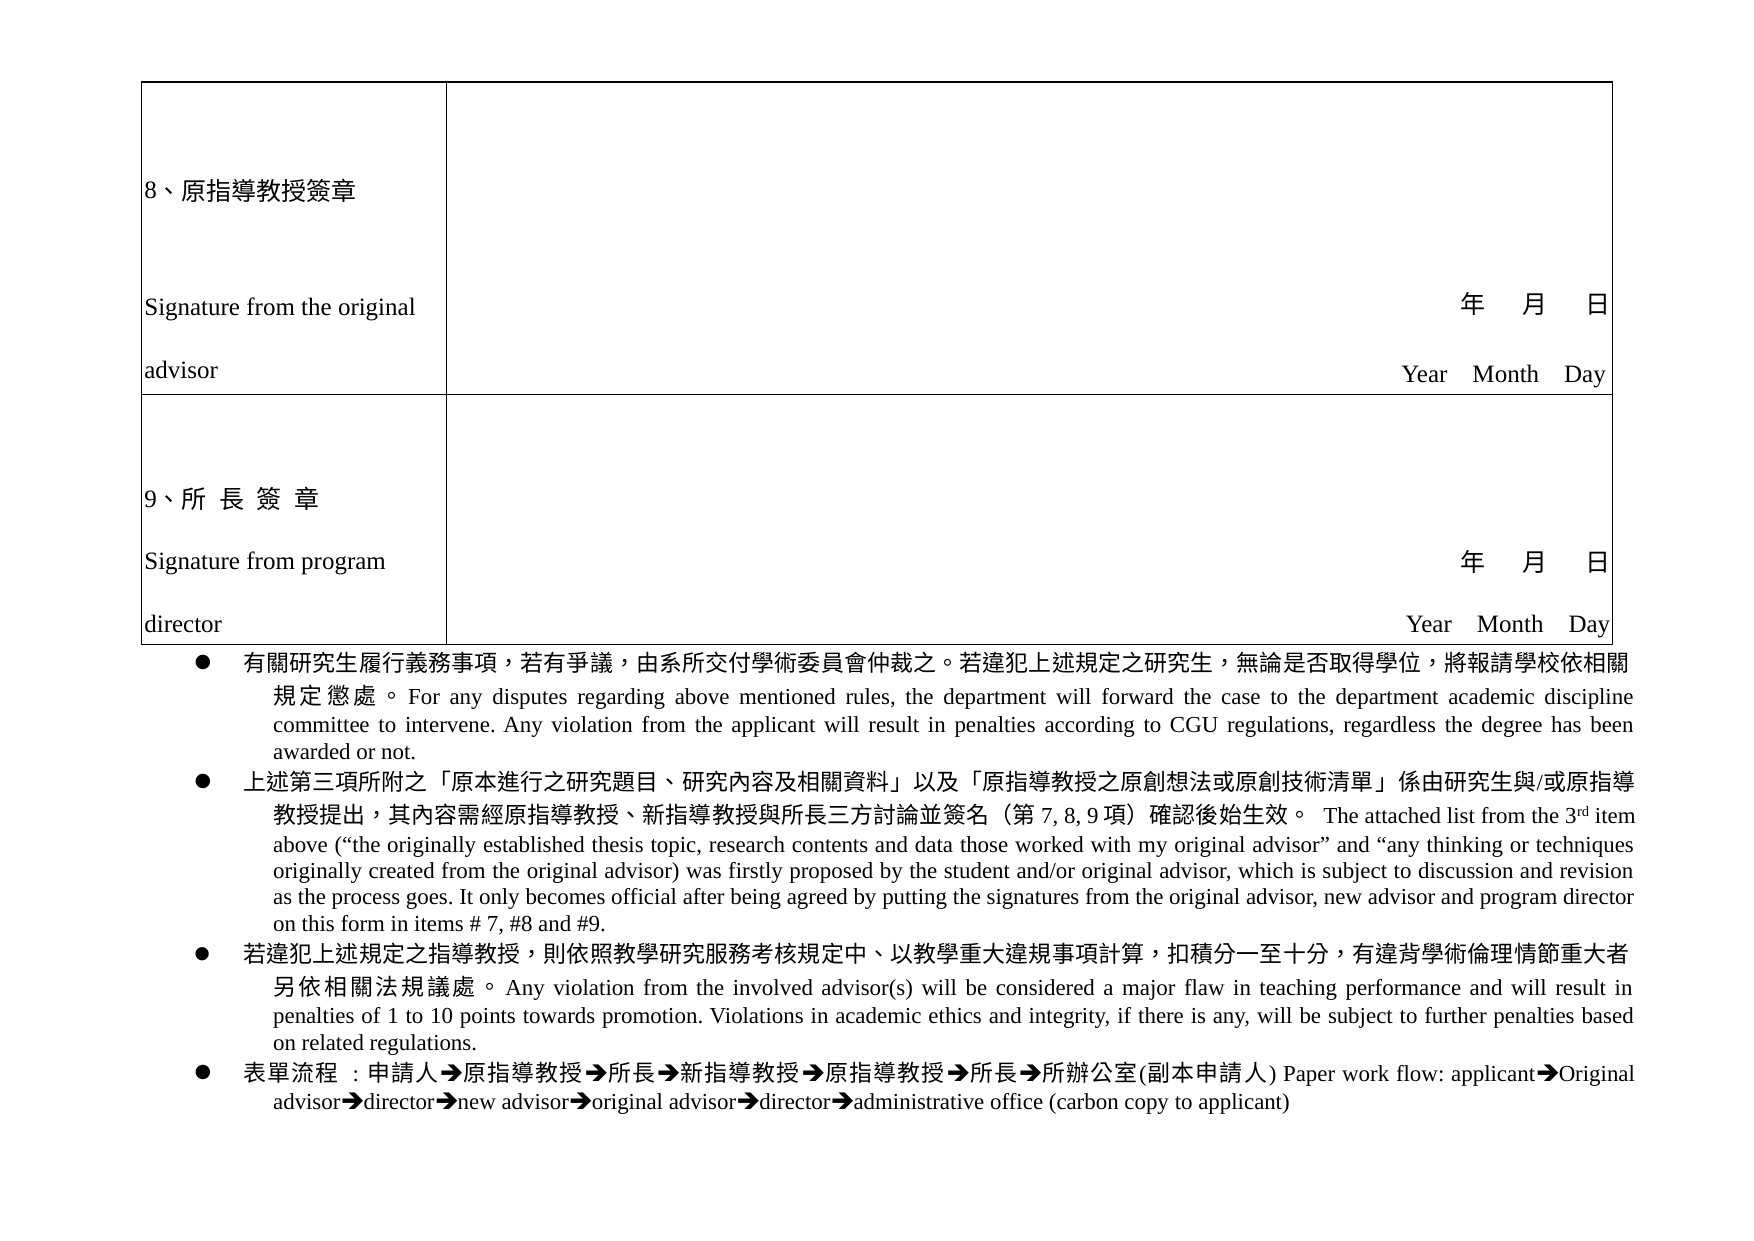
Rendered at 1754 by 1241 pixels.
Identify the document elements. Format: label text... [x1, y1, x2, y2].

table_cell 年 月 日 Year Month Day [447, 83, 1612, 394]
list 有關研究生履行義務事項，若有爭議，由系所交付學術委員會仲裁之。若違犯上述規定之研究生，無論是否取得學位，將報請學校依相關規定懲處。For any disputes regarding above mentioned rules, the department will forward the case to the department academic discipline committee to intervene. Any violation from the applicant will result in penalties according to CGU regulations, regardless the degree has been awarded or not. [193, 645, 1636, 764]
table_cell 8、原指導教授簽章 Signature from the original advisor [142, 83, 446, 394]
list 表單流程 : 申請人原指導教授所長新指導教授原指導教授所長所辦公室(副本申請人) Paper work flow: applicantOriginal advisordirectornew advisororiginal advisordirectoradministrative office (carbon copy to applicant) [193, 1055, 1636, 1115]
table_cell 9、所 長 簽 章 Signature from program director [142, 395, 446, 644]
table_cell 年 月 日 Year Month Day [447, 395, 1612, 644]
list 上述第三項所附之「原本進行之研究題目、研究內容及相關資料」以及「原指導教授之原創想法或原創技術清單」係由研究生與/或原指導教授提出，其內容需經原指導教授、新指導教授與所長三方討論並簽名（第7, 8, 9項）確認後始生效。 The attached list from the 3rd item above (“the originally established thesis topic, research contents and data those worked with my original advisor” and “any thinking or techniques originally created from the original advisor) was firstly proposed by the student and/or original advisor, which is subject to discussion and revision as the process goes. It only becomes official after being agreed by putting the signatures from the original advisor, new advisor and program director on this form in items # 7, #8 and #9. [193, 764, 1636, 936]
list 若違犯上述規定之指導教授，則依照教學研究服務考核規定中、以教學重大違規事項計算，扣積分一至十分，有違背學術倫理情節重大者另依相關法規議處。Any violation from the involved advisor(s) will be considered a major flaw in teaching performance and will result in penalties of 1 to 10 points towards promotion. Violations in academic ethics and integrity, if there is any, will be subject to further penalties based on related regulations. [193, 936, 1636, 1055]
